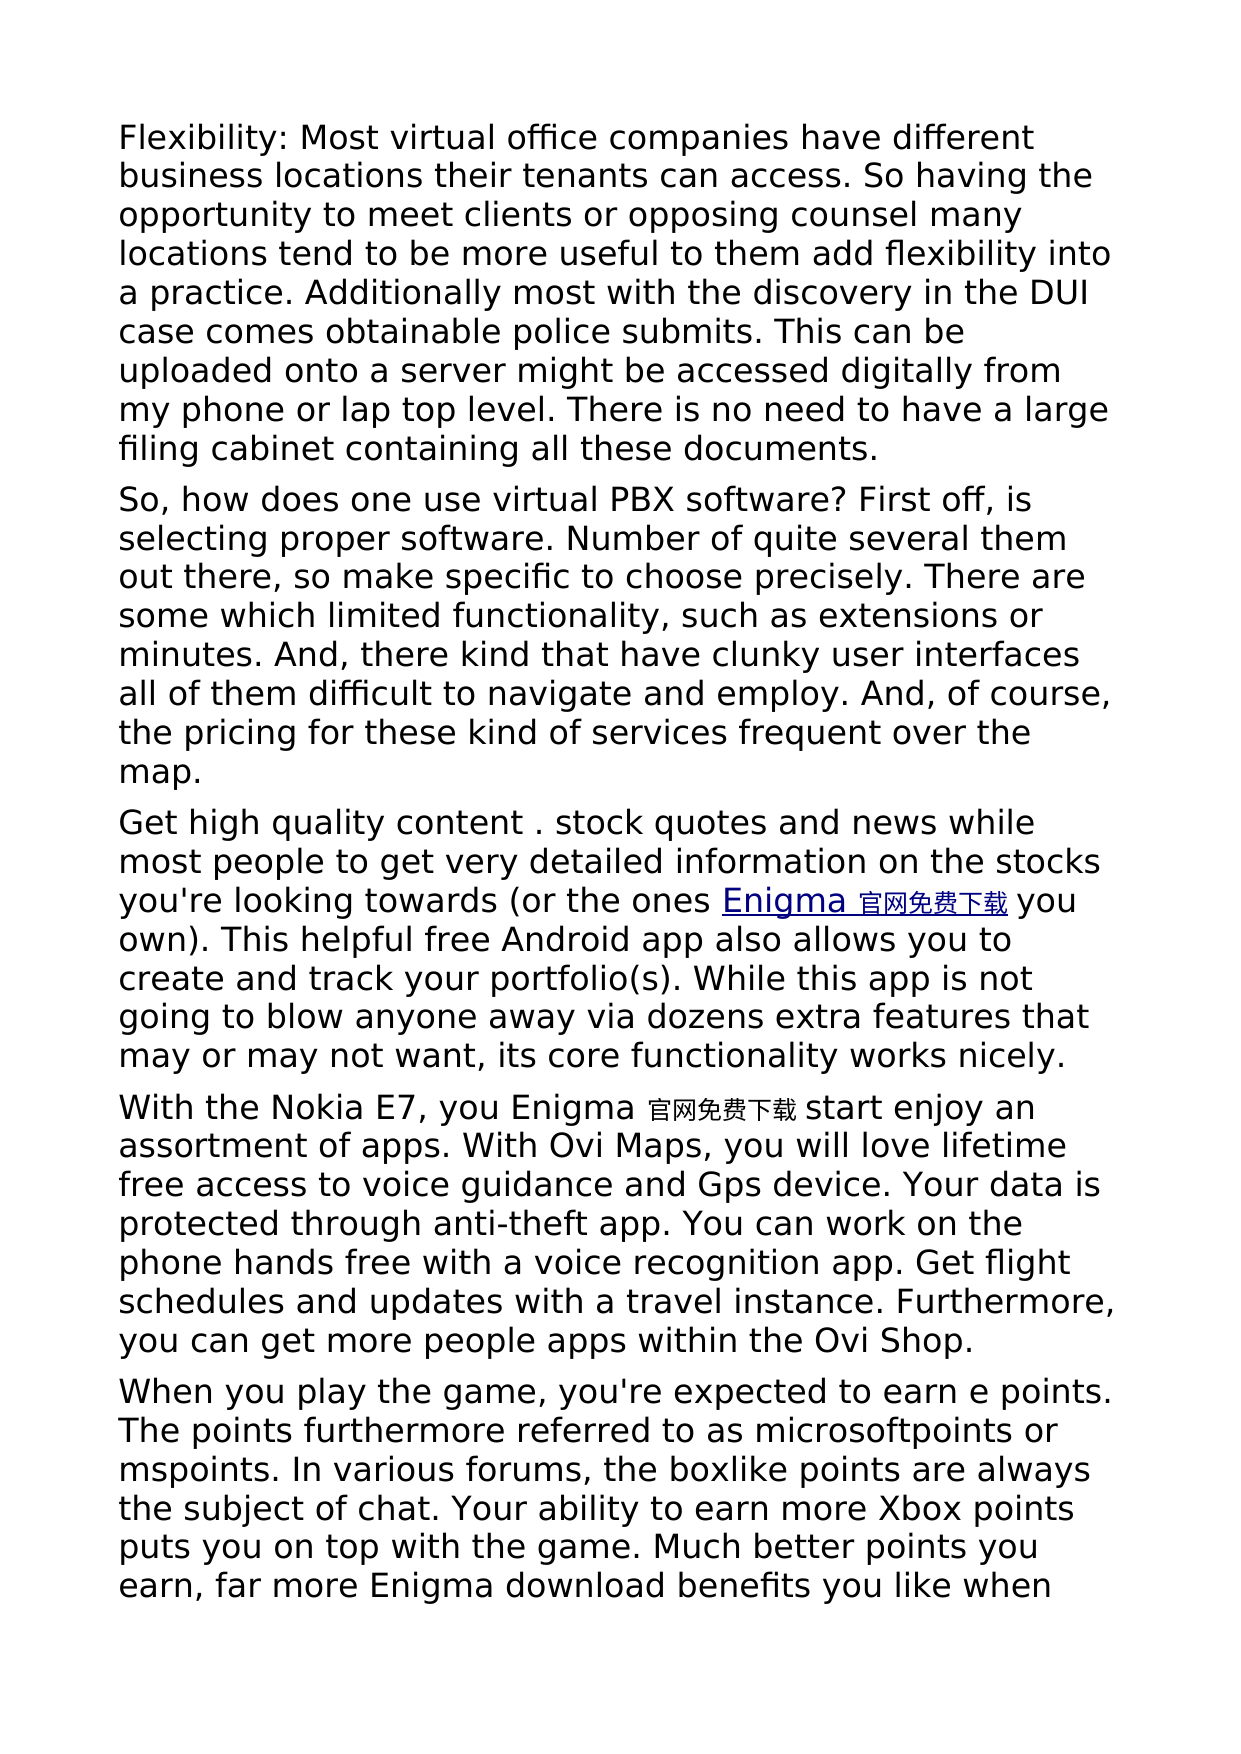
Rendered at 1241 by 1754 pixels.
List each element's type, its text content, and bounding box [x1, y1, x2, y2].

text So, how does one use virtual PBX software? First off, is selecting proper software. Number of quite several them out there, so make specific to choose precisely. There are some which limited functionality, such as extensions or minutes. And, there kind that have clunky user interfaces all of them difficult to navigate and employ. And, of course, the pricing for these kind of services frequent over the map. [118, 480, 1122, 791]
text Flexibility: Most virtual office companies have different business locations their tenants can access. So having the opportunity to meet clients or opposing counsel many locations tend to be more useful to them add flexibility into a practice. Additionally most with the discovery in the DUI case comes obtainable police submits. This can be uploaded onto a server might be accessed digitally from my phone or lap top level. There is no need to have a large filing cabinet containing all these documents. [118, 118, 1122, 468]
text Get high quality content . stock quotes and news while most people to get very detailed information on the stocks you're looking towards (or the ones Enigma 官网免费下载 you own). This helpful free Android app also allows you to create and track your portfolio(s). While this app is not going to blow anyone away via dozens extra features that may or may not want, its core functionality works nicely. [118, 804, 1122, 1076]
text With the Nokia E7, you Enigma 官网免费下载 start enjoy an assortment of apps. With Ovi Maps, you will love lifetime free access to voice guidance and Gps device. Your data is protected through anti-theft app. You can work on the phone hands free with a voice recognition app. Get flight schedules and updates with a travel instance. Furthermore, you can get more people apps within the Ovi Shop. [118, 1088, 1122, 1360]
text When you play the game, you're expected to earn e points. The points furthermore referred to as microsoftpoints or mspoints. In various forums, the boxlike points are always the subject of chat. Your ability to earn more Xbox points puts you on top with the game. Much better points you earn, far more Enigma download benefits you like when [118, 1373, 1122, 1606]
